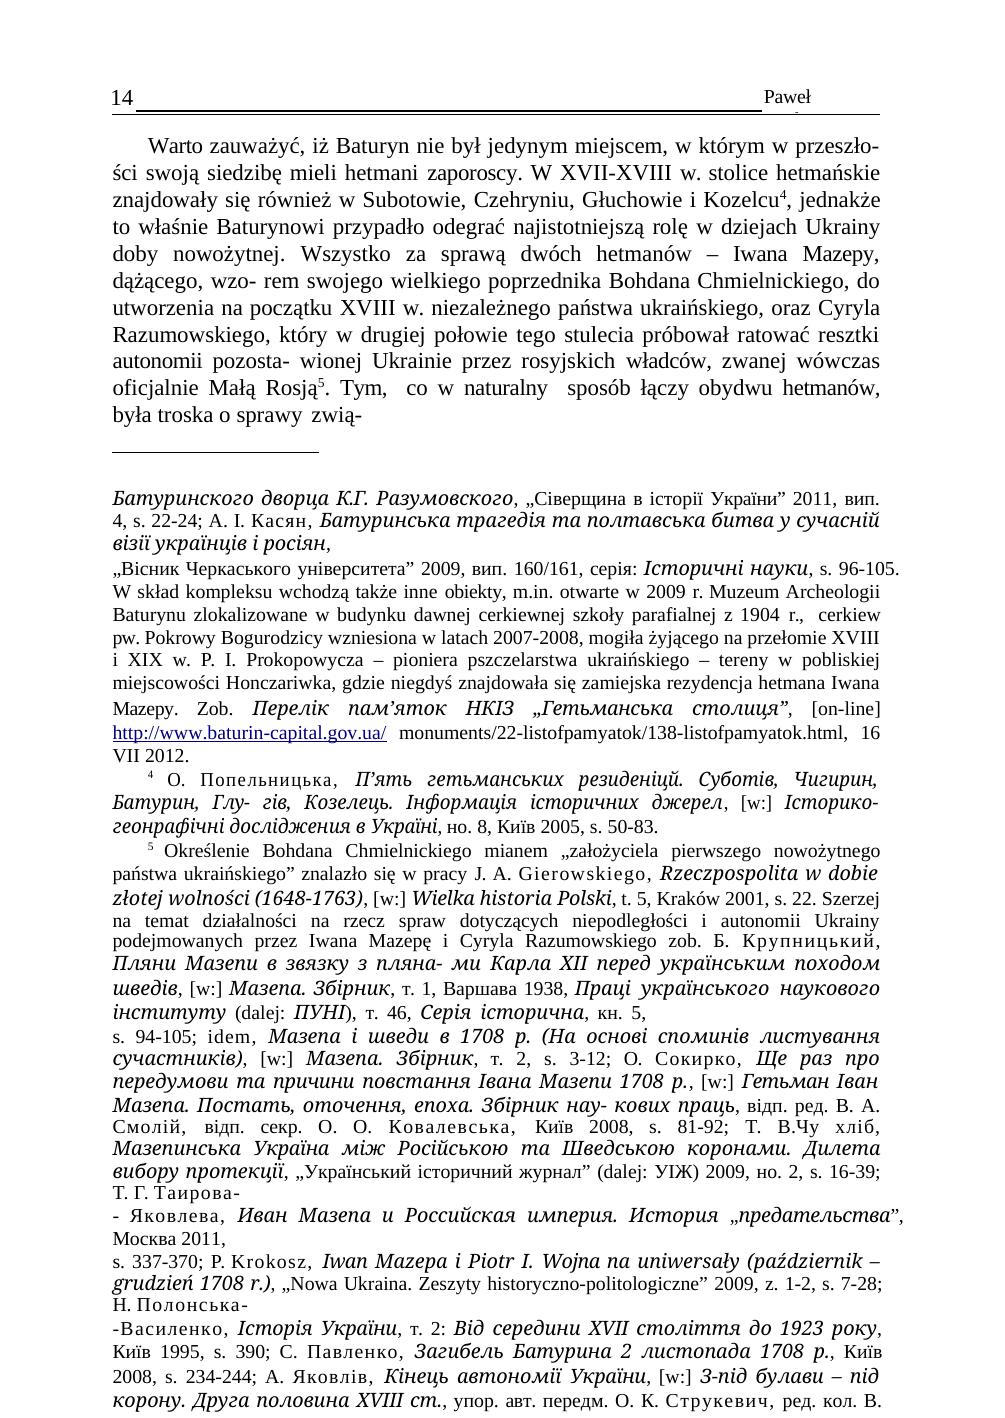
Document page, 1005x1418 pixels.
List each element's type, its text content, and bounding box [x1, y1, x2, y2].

text W skład kompleksu wchodzą także inne obiekty, m.in. otwarte w 2009 r. Muzeum Archeologii Baturynu zlokalizowane w budynku dawnej cerkiewnej szkoły parafialnej z 1904 r., cerkiew pw. Pokrowy Bogurodzicy wzniesiona w latach 2007-2008, mogiła żyjącego na przełomie XVIII i XIX w. P. I. Prokopowycza – pioniera pszczelarstwa ukraińskiego – tereny w pobliskiej miejscowości Honczariwka, gdzie niegdyś znajdowała się zamiejska rezydencja hetmana Iwana Mazepy. Zob. Перелiк пам’яток НКIЗ „Гетьманська столиця”, [on-line] http://www.baturin-capital.gov.ua/ monuments/22-listofpamyatok/138-listofpamyatok.html, 16 VII 2012. [112, 580, 881, 767]
text -Василенко, Iсторiя Украïни, т. 2: Вiд середини XVII столiття дo 1923 року, Киïв 1995, s. 390; С. Павленко, Загибель Батурина 2 листопада 1708 р., Киïв 2008, s. 234-244; А. Яковлiв, Кiнець автономiï Украïни, [w:] З-пiд булави – пiд корону. Друга половина XVIII ст., упор. авт. передм. О. К. Струкевич, ред. кол. В. [112, 1316, 882, 1413]
text s. 337-370; P. Krokosz, Iwan Mazepa i Piotr I. Wojna na uniwersały (październik – grudzień 1708 r.), „Nowa Ukraina. Zeszyty historyczno-politologiczne” 2009, z. 1-2, s. 7-28; Н. Полонська- [112, 1250, 882, 1316]
text „Вiсник Черкаського унiверситета” 2009, вип. 160/161, серiя: Iсторичнi науки, s. 96-105. [112, 556, 904, 580]
text Батуринского дворца К.Г. Разумовского, „Сiверщина в iсторiï Украïни” 2011, вип. 4, s. 22-24; А. I. Касян, Батуринська трагедiя та полтавська битва у сучаснiй вiзiï украïнцiв i росiян, [112, 487, 880, 556]
text - Яковлева, Иван Мазепа и Российская империя. История „предательства”, Москва 2011, [112, 1204, 904, 1250]
text Warto zauważyć, iż Baturyn nie był jedynym miejscem, w którym w przeszło- ści swoją siedzibę mieli hetmani zaporoscy. W XVII-XVIII w. stolice hetmańskie znajdowały się również w Subotowie, Czehryniu, Głuchowie i Kozelcu4, jednakże to właśnie Baturynowi przypadło odegrać najistotniejszą rolę w dziejach Ukrainy doby nowożytnej. Wszystko za sprawą dwóch hetmanów – Iwana Mazepy, dążącego, wzo- rem swojego wielkiego poprzednika Bohdana Chmielnickiego, do utworzenia na początku XVIII w. niezależnego państwa ukraińskiego, oraz Cyryla Razumowskiego, który w drugiej połowie tego stulecia próbował ratować resztki autonomii pozosta- wionej Ukrainie przez rosyjskich władców, zwanej wówczas oficjalnie Małą Rosją5. Tym, co w naturalny sposób łączy obydwu hetmanów, była troska o sprawy zwią- [112, 133, 881, 428]
text 4 О. Попельницька, П’ять гетьманських резиденiцй. Суботiв, Чигирин, Батурин, Глу- гiв, Козелець. Iнформацiя iсторичних джерел, [w:] Iсторико-геонрафiчнi дослiджения в Укрaïнi, но. 8, Киïв 2005, s. 50-83. [112, 767, 880, 840]
text s. 94-105; idem, Мазепа i шведи в 1708 р. (На основi споминiв листування сучастникiв), [w:] Мазепа. Збiрник, т. 2, s. 3-12; O. Сокирко, Ще раз про передумови та причини повстання Iвана Мазепи 1708 р., [w:] Гетьман Iван Мазепа. Постать, оточення, епоха. Збiрник нау- кових праць, вiдп. ред. В. А. Смолiй, вiдп. секр. О. О. Ковалевська, Киïв 2008, s. 81-92; Т. В.Чу хлiб, Мазепинська Украïна мiж Росiйською та Шведською коронами. Дилета вибору протекцiï, „Украïнський iсторичний журнал” (dalej: УIЖ) 2009, но. 2, s. 16-39; Т. Г. Таирова- [112, 1025, 880, 1204]
text 5 Określenie Bohdana Chmielnickiego mianem „założyciela pierwszego nowożytnego państwa ukraińskiego” znalazło się w pracy J. A. Gierowskiego, Rzeczpospolita w dobie złotej wolności (1648-1763), [w:] Wielka historia Polski, t. 5, Kraków 2001, s. 22. Szerzej na temat działalności na rzecz spraw dotyczących niepodległości i autonomii Ukrainy podejmowanych przez Iwana Mazepę i Cyryla Razumowskiego zob. Б. Крупницький, Пляни Мазепи в звязку з пляна- ми Карла XII перед украïнським походом шведiв, [w:] Мазепа. Збiрник, т. 1, Варшава 1938, Працi українського наукового iнституту (dalej: ПУНI), т. 46, Серiя iсторична, кн. 5, [112, 842, 880, 1025]
